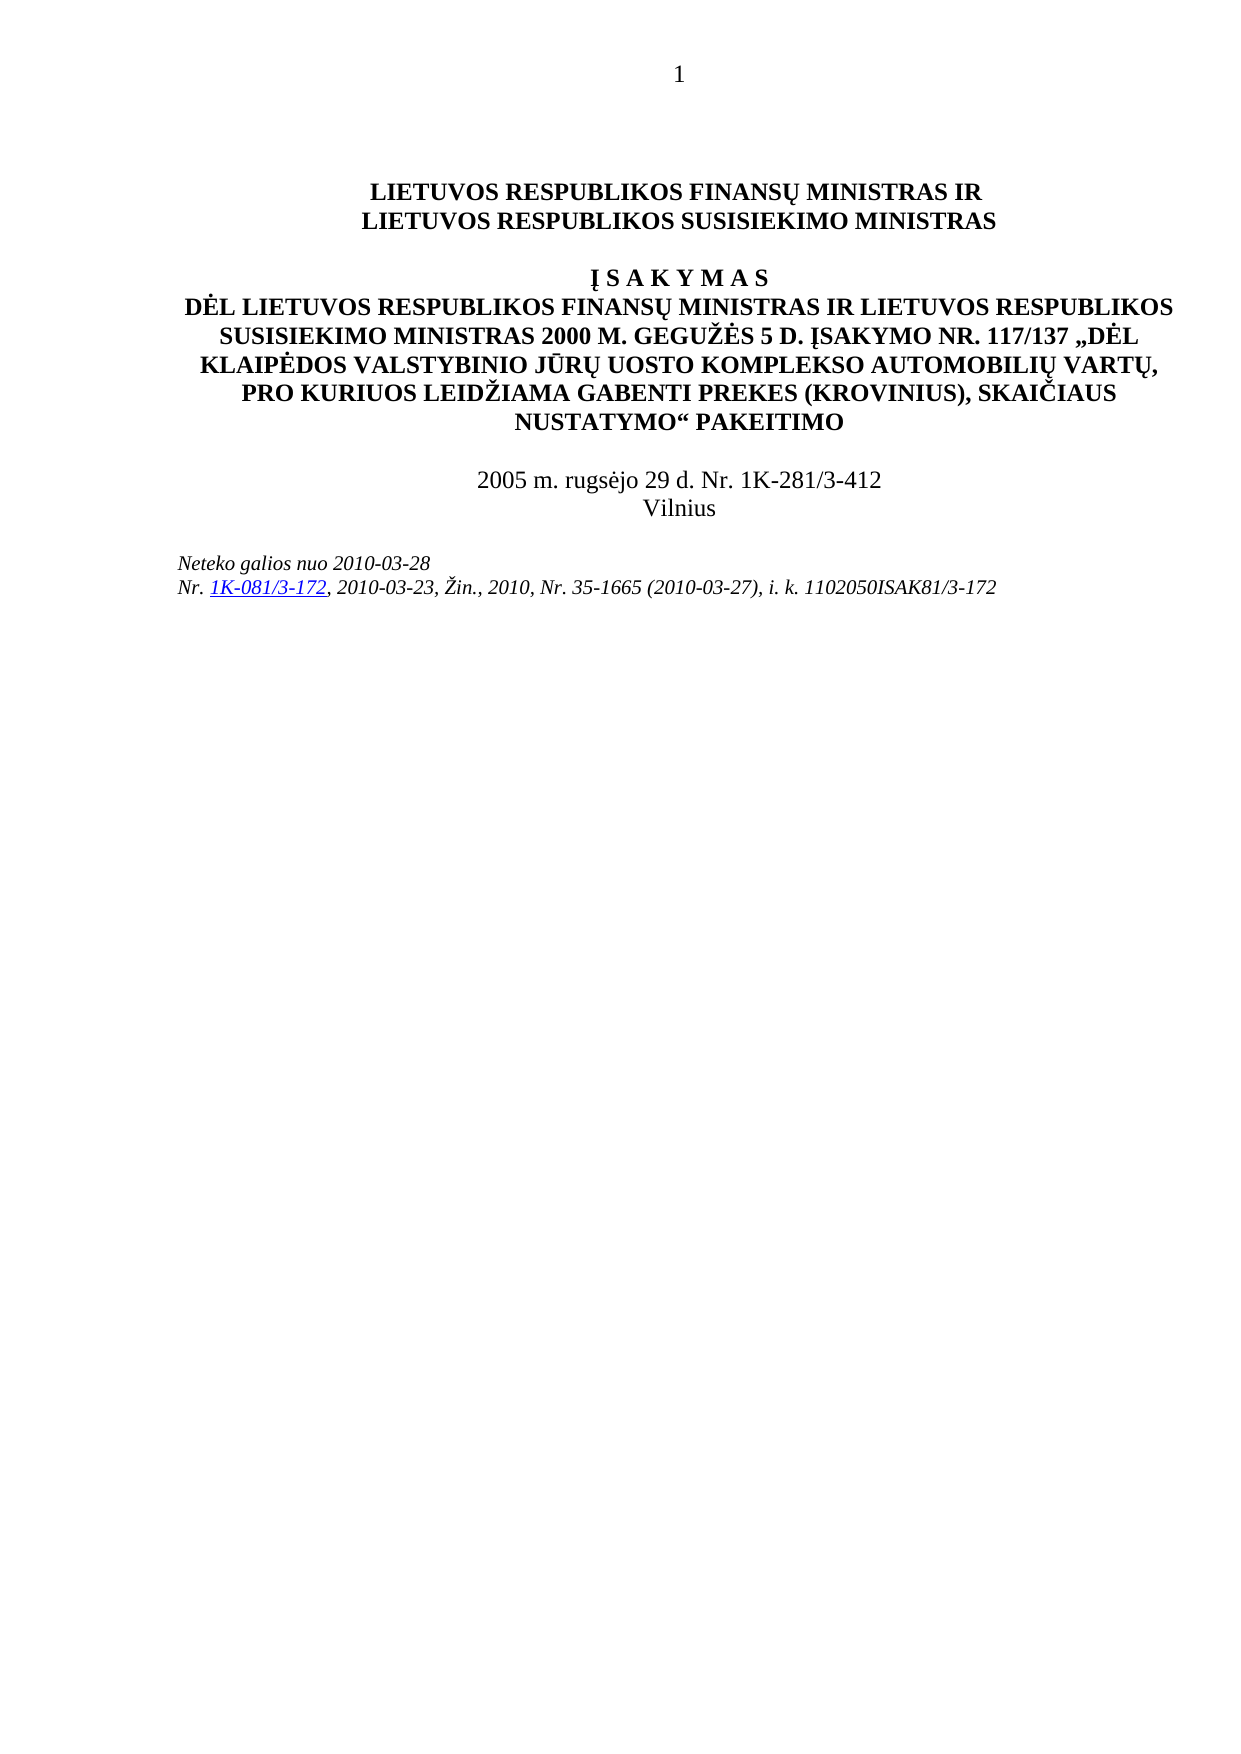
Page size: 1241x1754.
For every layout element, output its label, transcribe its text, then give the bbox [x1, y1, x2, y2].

text Neteko galios nuo 2010-03-28 [177, 551, 1181, 575]
text Į S A K Y M A S [177, 263, 1181, 292]
text DĖL LIETUVOS RESPUBLIKOS FINANSŲ MINISTRAS IR LIETUVOS RESPUBLIKOS SUSISIEKIMO MINISTRAS 2000 M. GEGUŽĖS 5 D. ĮSAKYMO NR. 117/137 „DĖL KLAIPĖDOS VALSTYBINIO JŪRŲ UOSTO KOMPLEKSO AUTOMOBILIŲ VARTŲ, PRO KURIUOS LEIDŽIAMA GABENTI PREKES (KROVINIUS), SKAIČIAUS NUSTATYMO“ PAKEITIMO [177, 292, 1181, 436]
text LIETUVOS RESPUBLIKOS SUSISIEKIMO MINISTRAS [177, 206, 1181, 235]
text Nr. 1K-081/3-172, 2010-03-23, Žin., 2010, Nr. 35-1665 (2010-03-27), i. k. 1102050ISAK81/3-172 [177, 575, 1181, 599]
text 2005 m. rugsėjo 29 d. Nr. 1K-281/3-412 [177, 465, 1181, 493]
text Vilnius [177, 493, 1181, 522]
text LIETUVOS RESPUBLIKOS FINANSŲ MINISTRAS IR [177, 177, 1181, 206]
